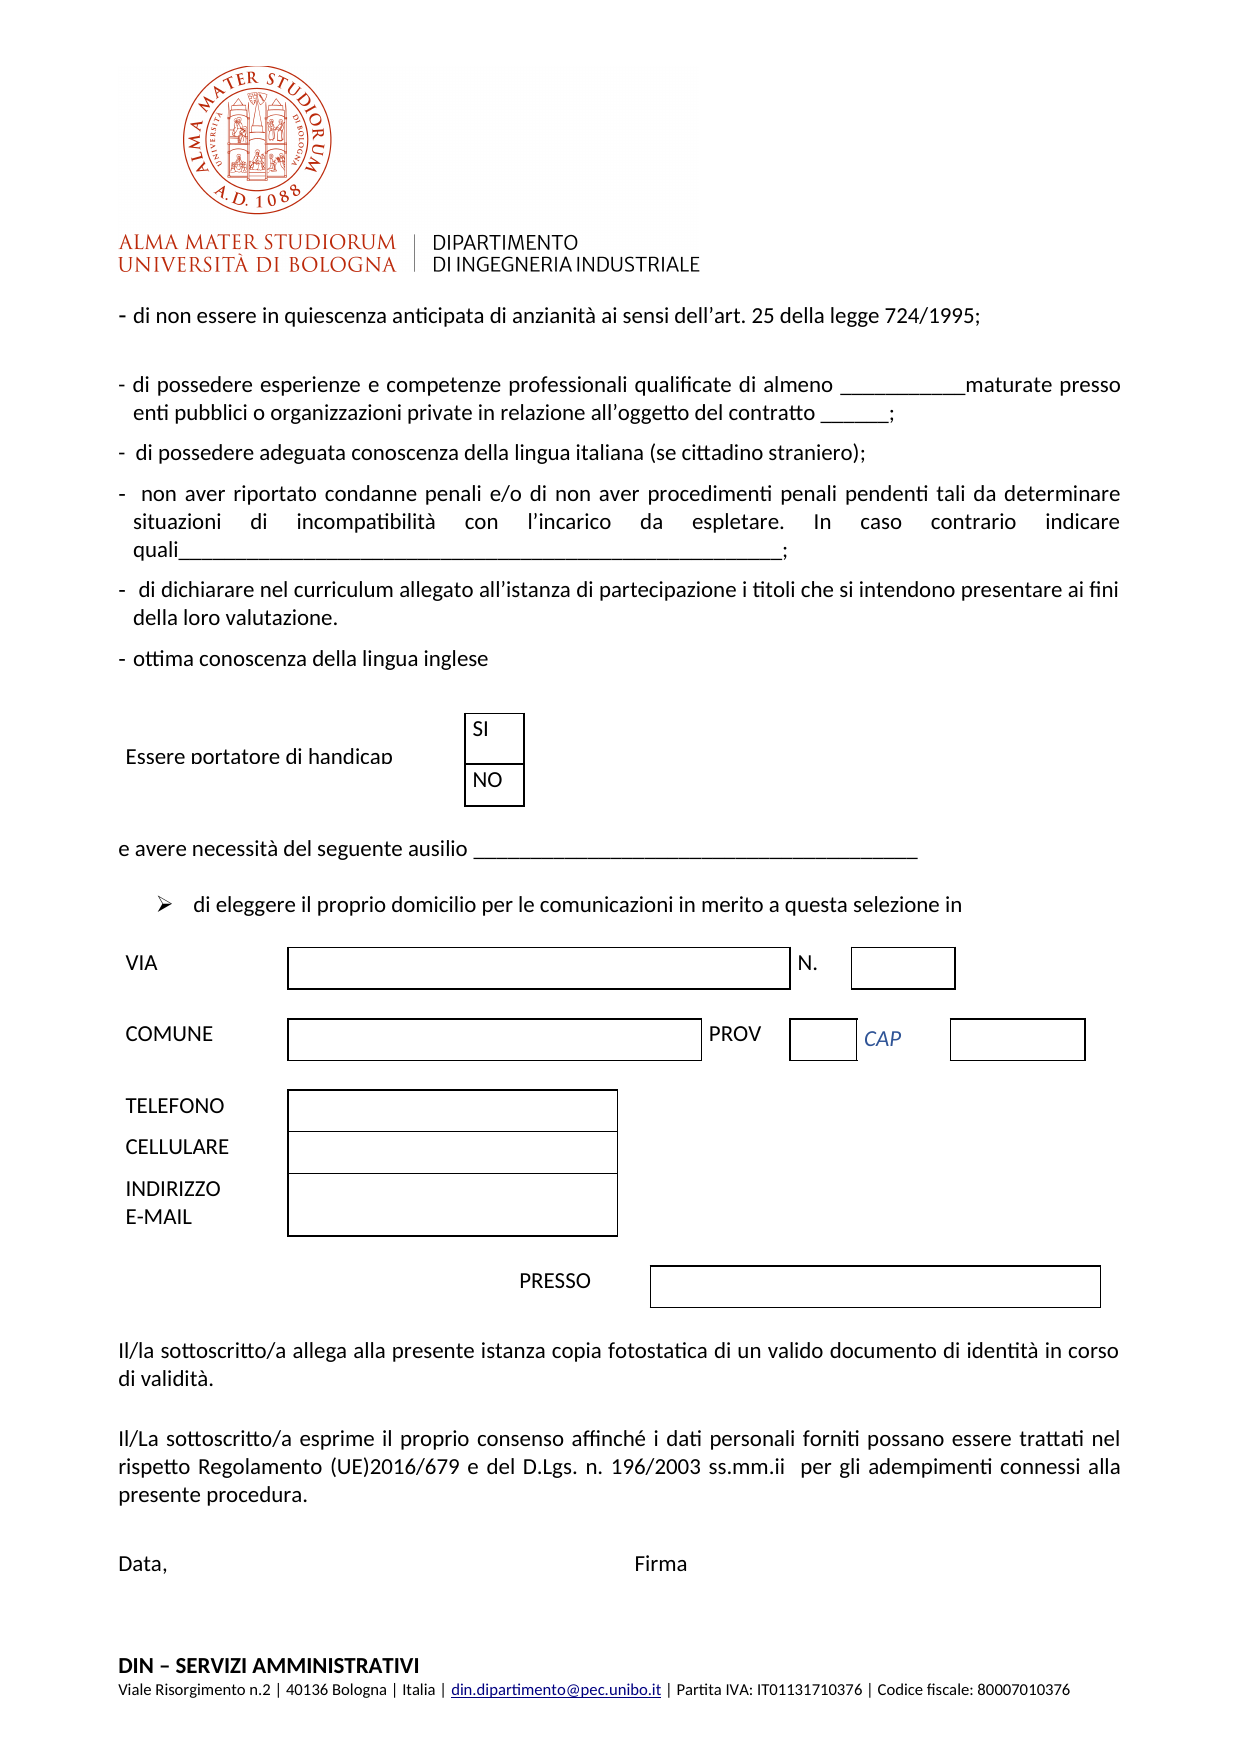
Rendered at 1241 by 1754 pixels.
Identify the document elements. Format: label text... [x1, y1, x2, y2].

list di dichiarare nel curriculum allegato all’istanza di partecipazione i titoli che si intendono presentare ai fini della loro valutazione. [118, 576, 1122, 632]
table_header COMUNE [118, 1018, 287, 1059]
text Data, Firma [118, 1549, 1122, 1577]
table_cell CELLULARE [118, 1131, 287, 1172]
table_header [651, 1267, 1100, 1307]
table_cell [289, 1132, 617, 1172]
list non aver riportato condanne penali e/o di non aver procedimenti penali pendenti tali da determinare situazioni di incompatibilità con l’incarico da espletare. In caso contrario indicare quali_____________________________________________________; [118, 479, 1122, 563]
table_header Essere portatore di handicap [118, 713, 464, 763]
table_header CAP [857, 1018, 950, 1059]
table_header [791, 1020, 856, 1059]
table_header TELEFONO [118, 1089, 287, 1131]
table_header [289, 948, 789, 988]
list ottima conoscenza della lingua inglese [118, 644, 1122, 672]
text - di possedere esperienze e competenze professionali qualificate di almeno ___________maturate presso enti pubblici o organizzazioni private in relazione all’oggetto del contratto ______; [118, 370, 1122, 426]
table_cell NO [466, 765, 523, 805]
table_header [289, 1020, 701, 1059]
text - di possedere adeguata conoscenza della lingua italiana (se cittadino straniero); [118, 438, 1122, 466]
list di eleggere il proprio domicilio per le comunicazioni in merito a questa selezione in [156, 891, 1122, 919]
table_header N. [791, 947, 851, 988]
table_header [289, 1091, 617, 1131]
table_header [525, 713, 598, 763]
table_cell [289, 1174, 617, 1235]
list di non essere in quiescenza anticipata di anzianità ai sensi dell’art. 25 della legge 724/1995; [118, 300, 1122, 329]
table_header SI [466, 714, 523, 763]
table_cell [525, 763, 598, 805]
table_header PRESSO [118, 1265, 650, 1307]
text Il/La sottoscritto/a esprime il proprio consenso affinché i dati personali forniti possano essere trattati nel rispetto Regolamento (UE)2016/679 e del D.Lgs. n. 196/2003 ss.mm.ii per gli adempimenti connessi alla presente procedura. [118, 1424, 1122, 1508]
table_header [852, 948, 954, 988]
table_header PROV [702, 1018, 789, 1059]
table_header VIA [118, 947, 287, 988]
table_cell INDIRIZZO E-MAIL [118, 1173, 287, 1235]
table_header [951, 1020, 1084, 1059]
text Il/la sottoscritto/a allega alla presente istanza copia fotostatica di un valido documento di identità in corso di validità. [118, 1336, 1122, 1392]
table_cell [118, 763, 464, 805]
text e avere necessità del seguente ausilio _______________________________________ [118, 834, 1122, 863]
